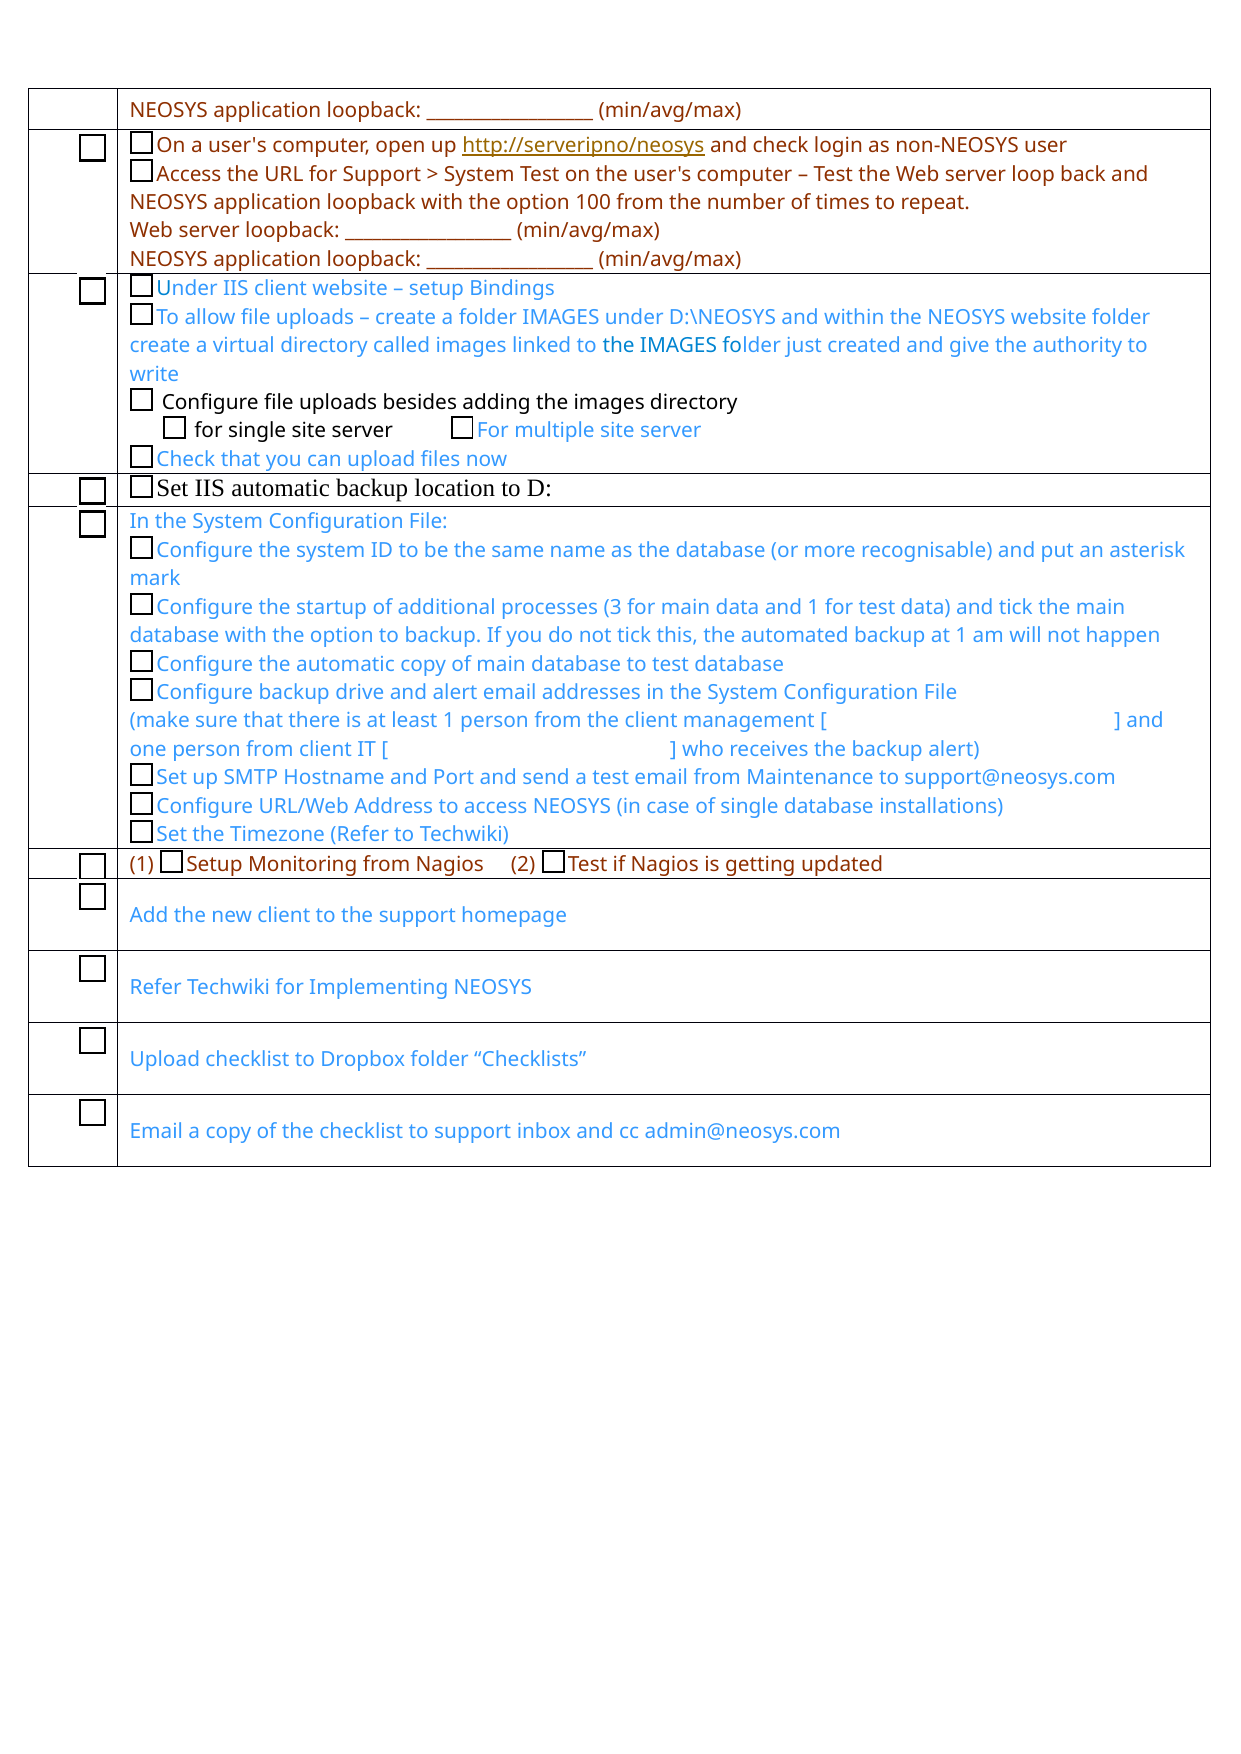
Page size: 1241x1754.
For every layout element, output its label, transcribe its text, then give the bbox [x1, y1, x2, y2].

table_cell [29, 507, 117, 848]
table_cell (1) Setup Monitoring from Nagios (2) Test if Nagios is getting updated [118, 849, 1210, 878]
table_cell [106, 474, 117, 506]
table_cell [29, 130, 117, 272]
table_cell Set IIS automatic backup location to D: [118, 474, 1210, 506]
table_cell Upload checklist to Dropbox folder “Checklists” [118, 1023, 1210, 1094]
table_cell [29, 849, 77, 878]
table_cell Email a copy of the checklist to support inbox and cc admin@neosys.com [118, 1095, 1210, 1166]
table_cell [29, 951, 117, 1022]
table_cell [29, 274, 117, 472]
table_cell [29, 879, 117, 950]
table_cell Under IIS client website – setup Bindings To allow file uploads – create a folder IMAGES under D:\NEOSYS and within the NEOSYS website folder create a virtual directory called images linked to the IMAGES folder just created and give the authority to write Configure file uploads besides adding the images directory for single site server For multiple site server Check that you can upload files now [118, 274, 1210, 472]
table_cell Refer Techwiki for Implementing NEOSYS [118, 951, 1210, 1022]
table_cell Add the new client to the support homepage [118, 879, 1210, 950]
table_cell NEOSYS application loopback: __________________ (min/avg/max) [118, 89, 1210, 129]
table_cell [29, 89, 117, 129]
table_cell [106, 849, 117, 878]
table_cell In the System Configuration File: Configure the system ID to be the same name as the database (or more recognisable) and put an asterisk mark Configure the startup of additional processes (3 for main data and 1 for test data) and tick the main database with the option to backup. If you do not tick this, the automated backup at 1 am will not happen Configure the automatic copy of main database to test database Configure backup drive and alert email addresses in the System Configuration File (make sure that there is at least 1 person from the client management [ ] and one person from client IT [ ] who receives the backup alert) Set up SMTP Hostname and Port and send a test email from Maintenance to support@neosys.com Configure URL/Web Address to access NEOSYS (in case of single database installations) Set the Timezone (Refer to Techwiki) [118, 507, 1210, 848]
table_cell [29, 474, 77, 506]
table_cell [29, 1023, 117, 1094]
table_cell [29, 1095, 117, 1166]
table_cell On a user's computer, open up http://serveripno/neosys and check login as non-NEOSYS user Access the URL for Support > System Test on the user's computer – Test the Web server loop back and NEOSYS application loopback with the option 100 from the number of times to repeat. Web server loopback: __________________ (min/avg/max) NEOSYS application loopback: __________________ (min/avg/max) [118, 130, 1210, 272]
